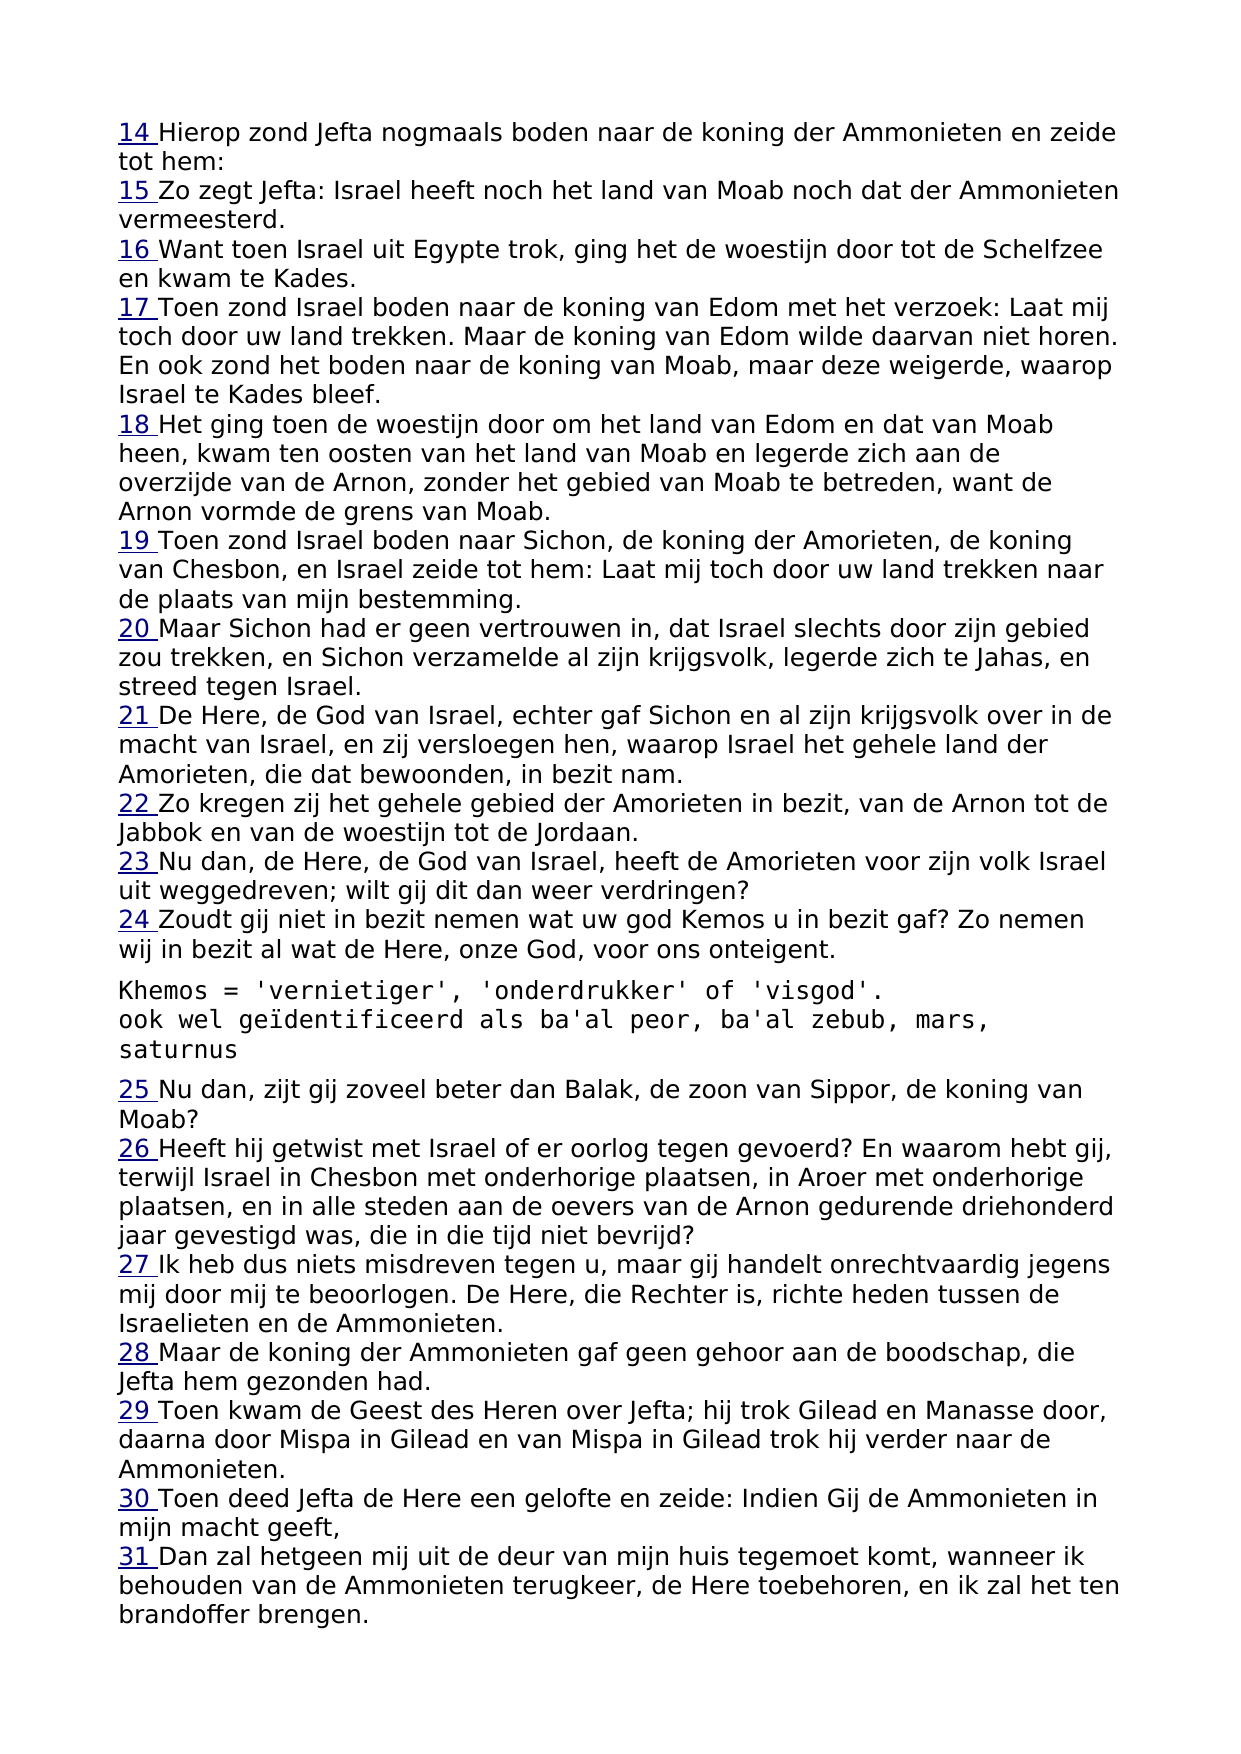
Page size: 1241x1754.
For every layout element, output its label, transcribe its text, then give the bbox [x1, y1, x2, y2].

text Khemos = 'vernietiger', 'onderdrukker' of 'visgod'. ook wel geïdentificeerd als ba'al peor, ba'al zebub, mars, saturnus [118, 976, 1122, 1064]
text 14 Hierop zond Jefta nogmaals boden naar de koning der Ammonieten en zeide tot hem: 15 Zo zegt Jefta: Israel heeft noch het land van Moab noch dat der Ammonieten vermeesterd. 16 Want toen Israel uit Egypte trok, ging het de woestijn door tot de Schelfzee en kwam te Kades. 17 Toen zond Israel boden naar de koning van Edom met het verzoek: Laat mij toch door uw land trekken. Maar de koning van Edom wilde daarvan niet horen. En ook zond het boden naar de koning van Moab, maar deze weigerde, waarop Israel te Kades bleef. 18 Het ging toen de woestijn door om het land van Edom en dat van Moab heen, kwam ten oosten van het land van Moab en legerde zich aan de overzijde van de Arnon, zonder het gebied van Moab te betreden, want de Arnon vormde de grens van Moab. 19 Toen zond Israel boden naar Sichon, de koning der Amorieten, de koning van Chesbon, en Israel zeide tot hem: Laat mij toch door uw land trekken naar de plaats van mijn bestemming. 20 Maar Sichon had er geen vertrouwen in, dat Israel slechts door zijn gebied zou trekken, en Sichon verzamelde al zijn krijgsvolk, legerde zich te Jahas, en streed tegen Israel. 21 De Here, de God van Israel, echter gaf Sichon en al zijn krijgsvolk over in de macht van Israel, en zij versloegen hen, waarop Israel het gehele land der Amorieten, die dat bewoonden, in bezit nam. 22 Zo kregen zij het gehele gebied der Amorieten in bezit, van de Arnon tot de Jabbok en van de woestijn tot de Jordaan. 23 Nu dan, de Here, de God van Israel, heeft de Amorieten voor zijn volk Israel uit weggedreven; wilt gij dit dan weer verdringen? 24 Zoudt gij niet in bezit nemen wat uw god Kemos u in bezit gaf? Zo nemen wij in bezit al wat de Here, onze God, voor ons onteigent. [118, 118, 1122, 964]
text 25 Nu dan, zijt gij zoveel beter dan Balak, de zoon van Sippor, de koning van Moab? 26 Heeft hij getwist met Israel of er oorlog tegen gevoerd? En waarom hebt gij, terwijl Israel in Chesbon met onderhorige plaatsen, in Aroer met onderhorige plaatsen, en in alle steden aan de oevers van de Arnon gedurende driehonderd jaar gevestigd was, die in die tijd niet bevrijd? 27 Ik heb dus niets misdreven tegen u, maar gij handelt onrechtvaardig jegens mij door mij te beoorlogen. De Here, die Rechter is, richte heden tussen de Israelieten en de Ammonieten. 28 Maar de koning der Ammonieten gaf geen gehoor aan de boodschap, die Jefta hem gezonden had. 29 Toen kwam de Geest des Heren over Jefta; hij trok Gilead en Manasse door, daarna door Mispa in Gilead en van Mispa in Gilead trok hij verder naar de Ammonieten. 30 Toen deed Jefta de Here een gelofte en zeide: Indien Gij de Ammonieten in mijn macht geeft, 31 Dan zal hetgeen mij uit de deur van mijn huis tegemoet komt, wanneer ik behouden van de Ammonieten terugkeer, de Here toebehoren, en ik zal het ten brandoffer brengen. [118, 1076, 1122, 1630]
